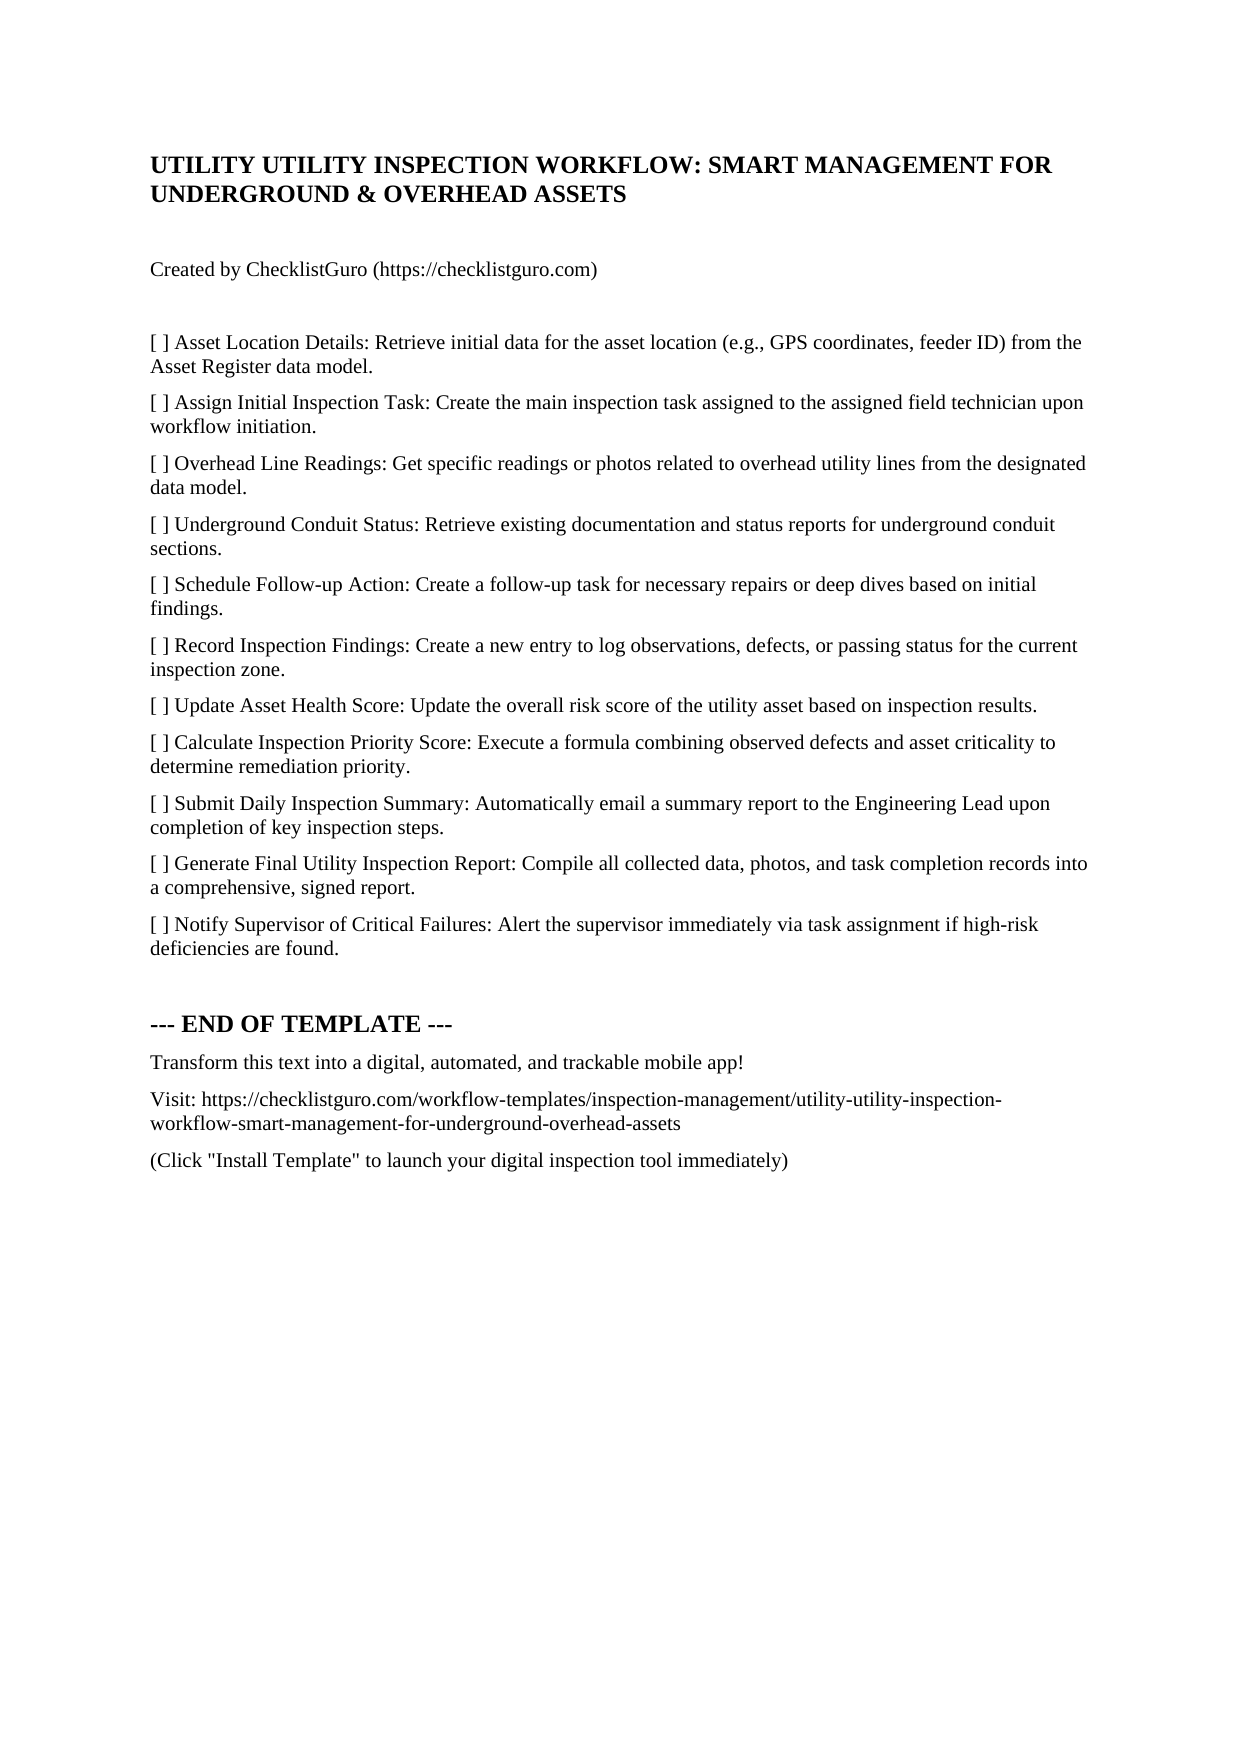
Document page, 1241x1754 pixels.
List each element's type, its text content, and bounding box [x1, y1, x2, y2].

text --- END OF TEMPLATE --- [150, 1009, 1090, 1038]
text Created by ChecklistGuro (https://checklistguro.com) [150, 257, 1090, 281]
text [ ] Calculate Inspection Priority Score: Execute a formula combining observed defects and asset criticality to determine remediation priority. [150, 730, 1090, 778]
text UTILITY UTILITY INSPECTION WORKFLOW: SMART MANAGEMENT FOR UNDERGROUND & OVERHEAD ASSETS [150, 150, 1090, 207]
text [ ] Schedule Follow-up Action: Create a follow-up task for necessary repairs or deep dives based on initial findings. [150, 572, 1090, 620]
text [ ] Record Inspection Findings: Create a new entry to log observations, defects, or passing status for the current inspection zone. [150, 633, 1090, 681]
text [ ] Overhead Line Readings: Get specific readings or photos related to overhead utility lines from the designated data model. [150, 451, 1090, 499]
text (Click "Install Template" to launch your digital inspection tool immediately) [150, 1147, 1090, 1172]
text [ ] Asset Location Details: Retrieve initial data for the asset location (e.g., GPS coordinates, feeder ID) from the Asset Register data model. [150, 330, 1090, 378]
text [ ] Generate Final Utility Inspection Report: Compile all collected data, photos, and task completion records into a comprehensive, signed report. [150, 851, 1090, 899]
text [ ] Submit Daily Inspection Summary: Automatically email a summary report to the Engineering Lead upon completion of key inspection steps. [150, 791, 1090, 839]
text [ ] Notify Supervisor of Critical Failures: Alert the supervisor immediately via task assignment if high-risk deficiencies are found. [150, 912, 1090, 960]
text [ ] Underground Conduit Status: Retrieve existing documentation and status reports for underground conduit sections. [150, 512, 1090, 560]
text Transform this text into a digital, automated, and trackable mobile app! [150, 1050, 1090, 1074]
text Visit: https://checklistguro.com/workflow-templates/inspection-management/utility-utility-inspection-workflow-smart-management-for-underground-overhead-assets [150, 1087, 1090, 1135]
text [ ] Assign Initial Inspection Task: Create the main inspection task assigned to the assigned field technician upon workflow initiation. [150, 390, 1090, 438]
text [ ] Update Asset Health Score: Update the overall risk score of the utility asset based on inspection results. [150, 693, 1090, 717]
